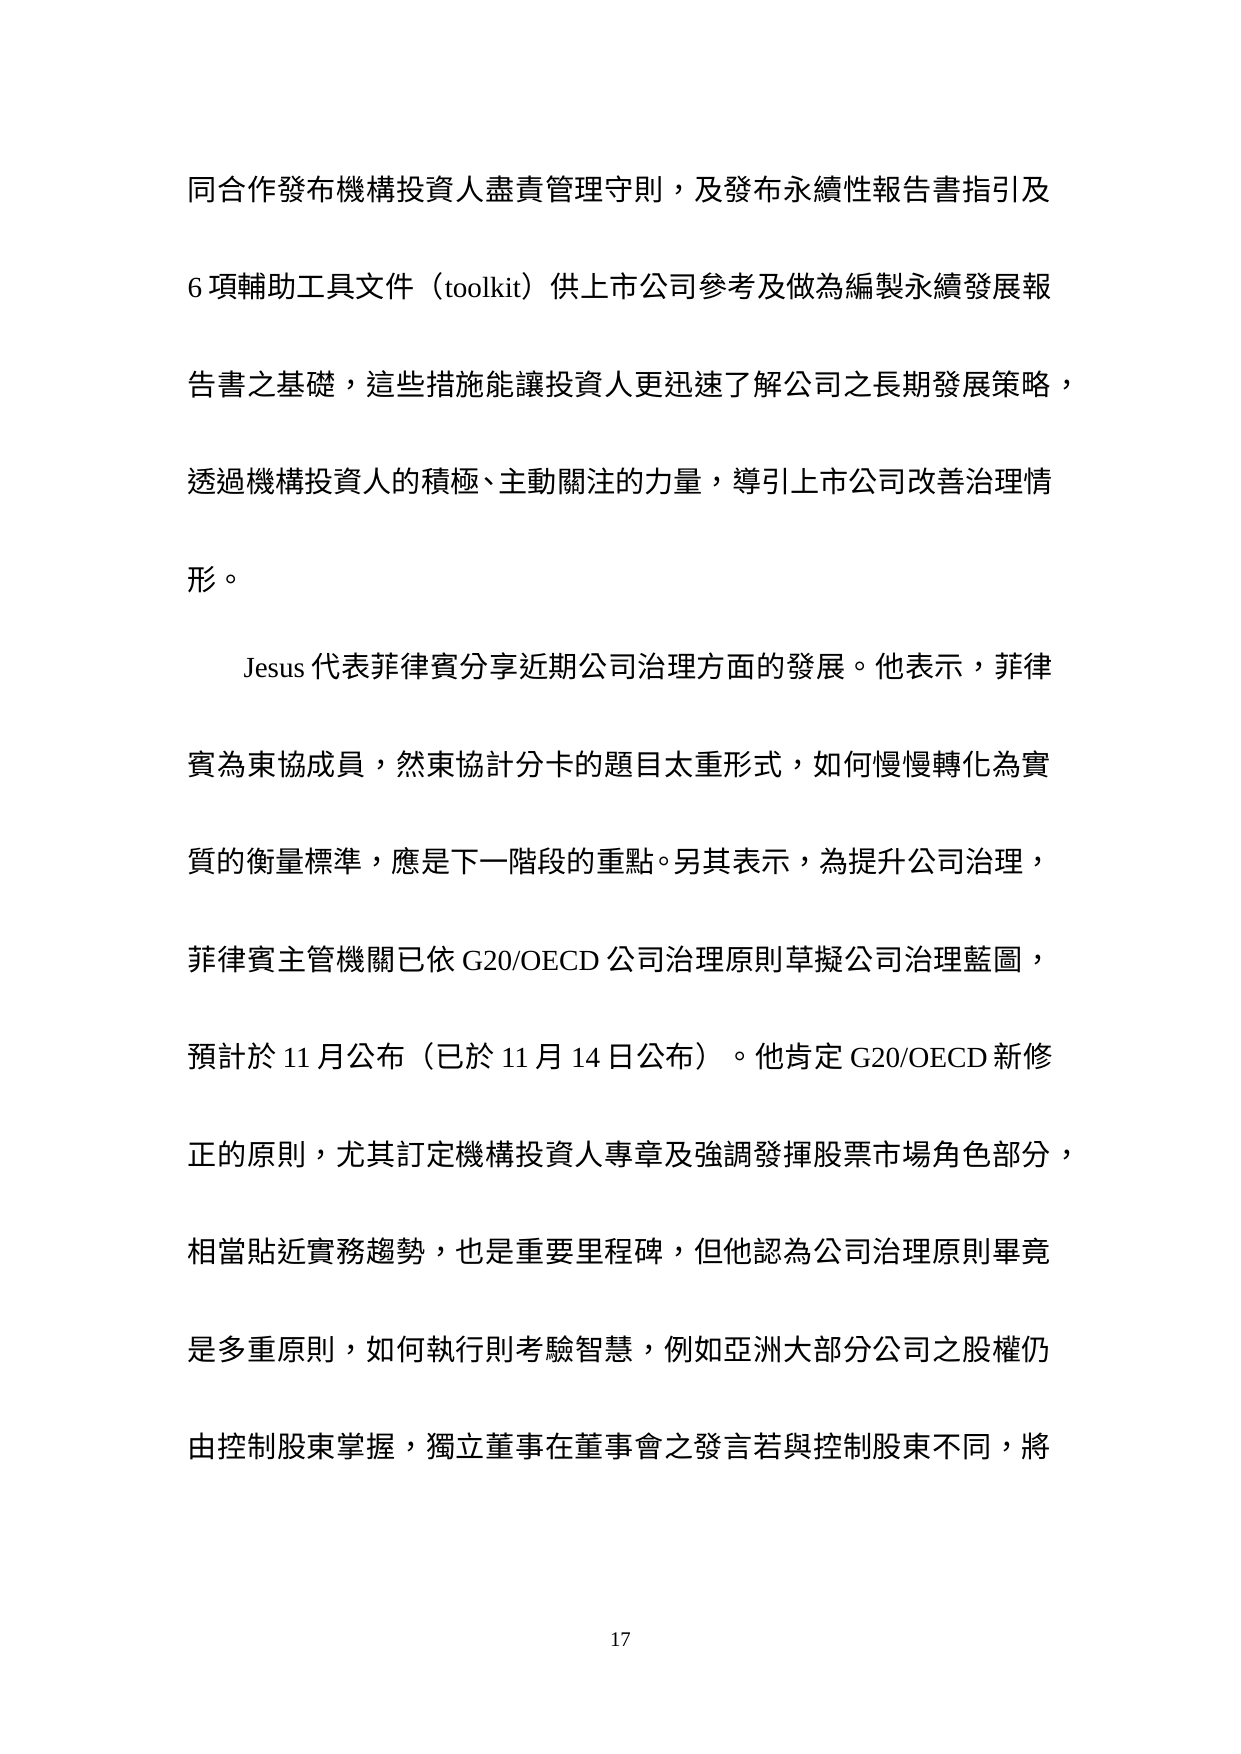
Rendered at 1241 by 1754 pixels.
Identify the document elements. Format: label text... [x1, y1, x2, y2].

text Rany (Ms. Selvarany Rasiah)表示，馬來西亞公司治理相關規章與G20/OECD公司治理原則一致，另法規規範之公司治理要求部分，各上市公司遵循得情況也很好。現在證交所努力的則是建立公司治理文化，讓公司真正相信（buy in）公司治理措施對公司本身是有好處的。該國證交所並分析300家上市公司公司治理之各項報告資料，並將分析結果與公司之報告等上網提供其他公司參考。她認為這樣的方式很有效果，因為與先前相較，馬來西亞的上市公司在東協國家中表現達到20-30％的改善。此外，機構投資人占馬來西亞投資人七成，因此資訊揭露相當重要，馬來西亞要求上市公司股東會後立即揭露議事錄，也在去年6月經主管機關指導，由小股東保護團體（Minority Shareholder Watchdog Group）、大型機構投資人及專家共同合作發布機構投資人盡責管理守則，及發布永續性報告書指引及6項輔助工具文件（toolkit）供上市公司參考及做為編製永續發展報告書之基礎，這些措施能讓投資人更迅速了解公司之長期發展策略，透過機構投資人的積極、主動關注的力量，導引上市公司改善治理情形。 [187, 150, 1053, 615]
text Jesus代表菲律賓分享近期公司治理方面的發展。他表示，菲律賓為東協成員，然東協計分卡的題目太重形式，如何慢慢轉化為實質的衡量標準，應是下一階段的重點。另其表示，為提升公司治理，菲律賓主管機關已依G20/OECD公司治理原則草擬公司治理藍圖，預計於11月公布（已於11月14日公布）。他肯定G20/OECD新修正的原則，尤其訂定機構投資人專章及強調發揮股票市場角色部分，相當貼近實務趨勢，也是重要里程碑，但他認為公司治理原則畢竟是多重原則，如何執行則考驗智慧，例如亞洲大部分公司之股權仍由控制股東掌握，獨立董事在董事會之發言若與控制股東不同，將面臨下屆被撤換之命運。各國運用公司治理原則時應作為參考，實務上還是必須依產業、公司特性及執法的可行性來調整。 [187, 628, 1053, 1483]
